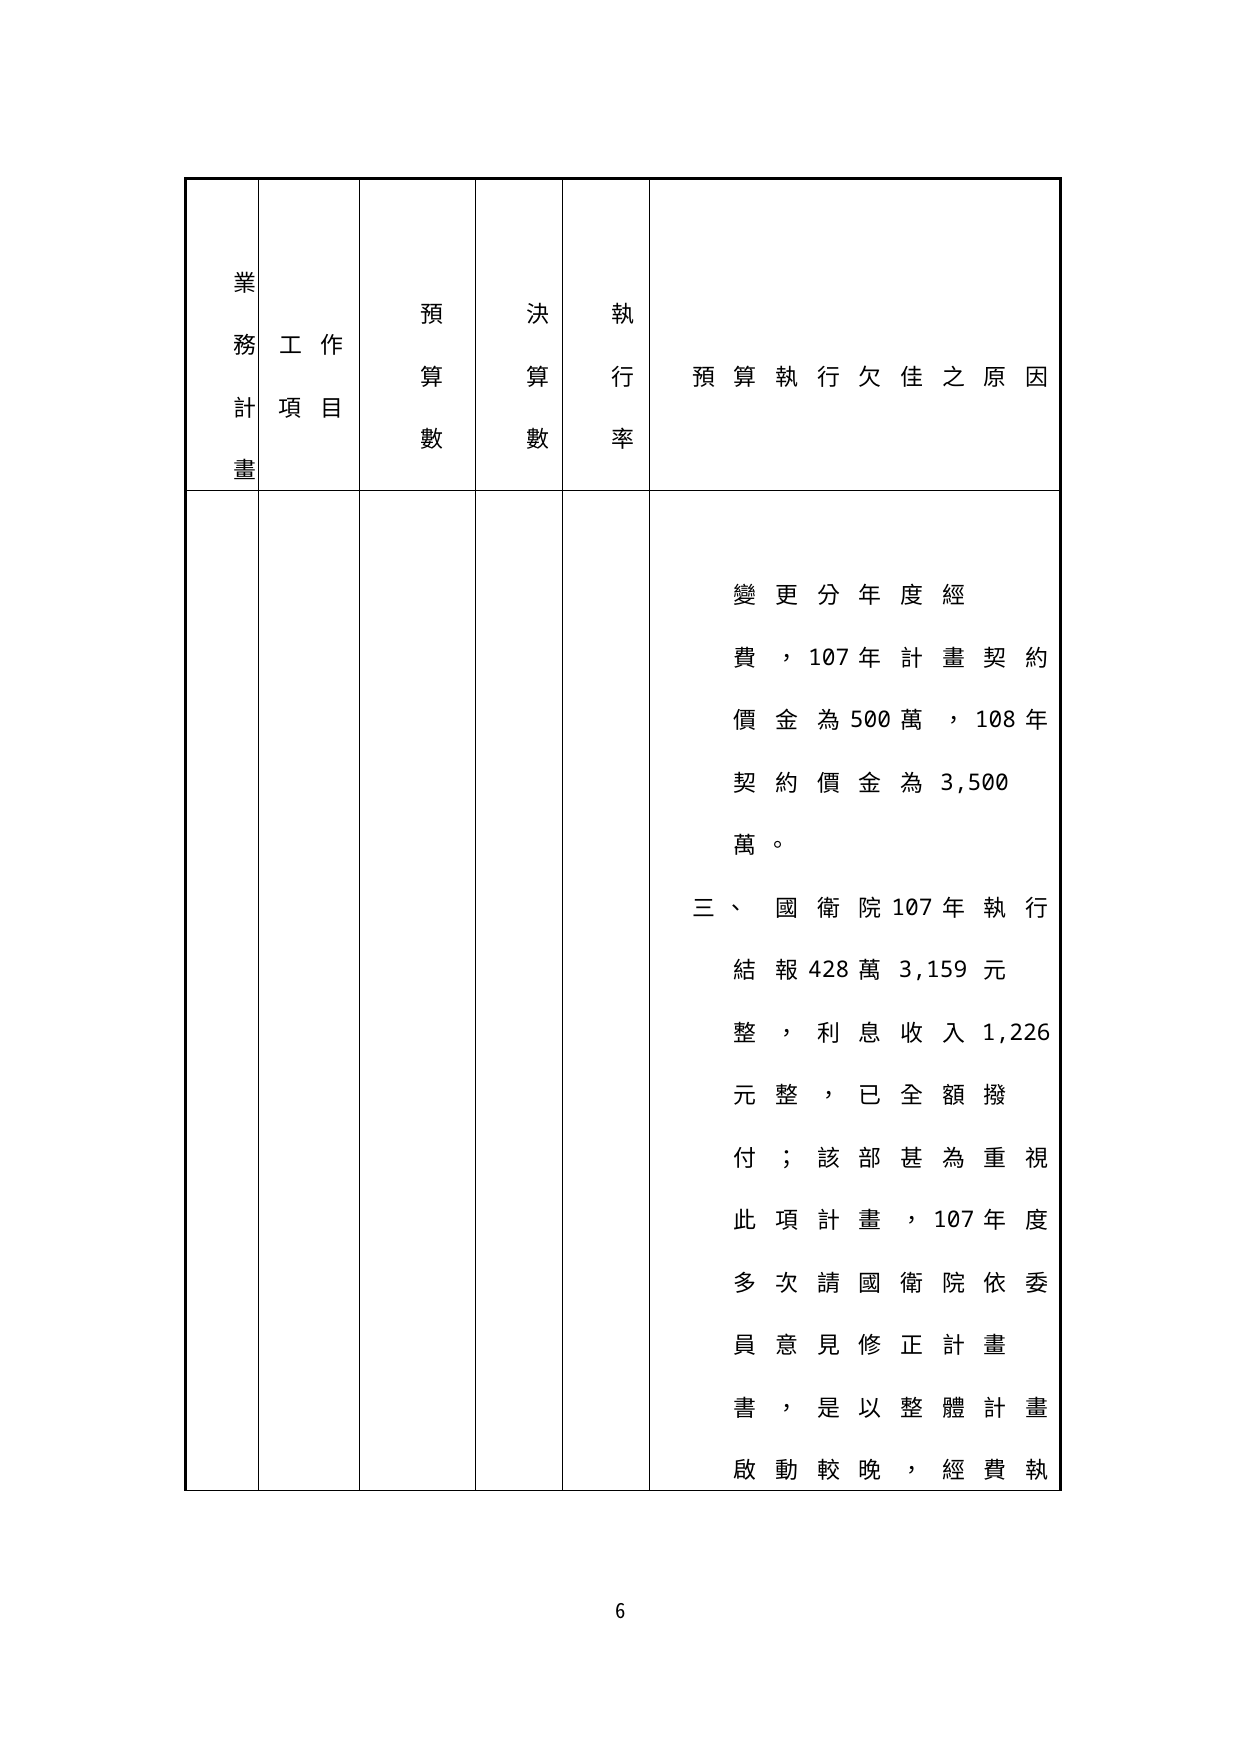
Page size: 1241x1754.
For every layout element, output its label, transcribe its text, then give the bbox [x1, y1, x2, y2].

table_header 預算數 [360, 180, 475, 490]
table_header 業務計畫 [187, 180, 258, 490]
table_cell [476, 491, 562, 1490]
table_cell [563, 491, 649, 1490]
table_cell 變更分年度經費，107年計畫契約價金為500萬，108年契約價金為3,500萬。 三、國衛院107年執行結報428萬3,159元整，利息收入1,226元整，已全額撥付；該部甚為重視此項計畫，107年度多次請國衛院依委員意見修正計畫書，是以整體計畫啟動較晚，經費執 [650, 491, 1059, 1490]
table_cell [187, 491, 258, 1490]
table_header 預算執行欠佳之原因 [650, 180, 1059, 490]
table_header 執行率 [563, 180, 649, 490]
table_cell [259, 491, 359, 1490]
table_header 決算數 [476, 180, 562, 490]
table_cell [360, 491, 475, 1490]
table_header 工作項目 [259, 180, 359, 490]
